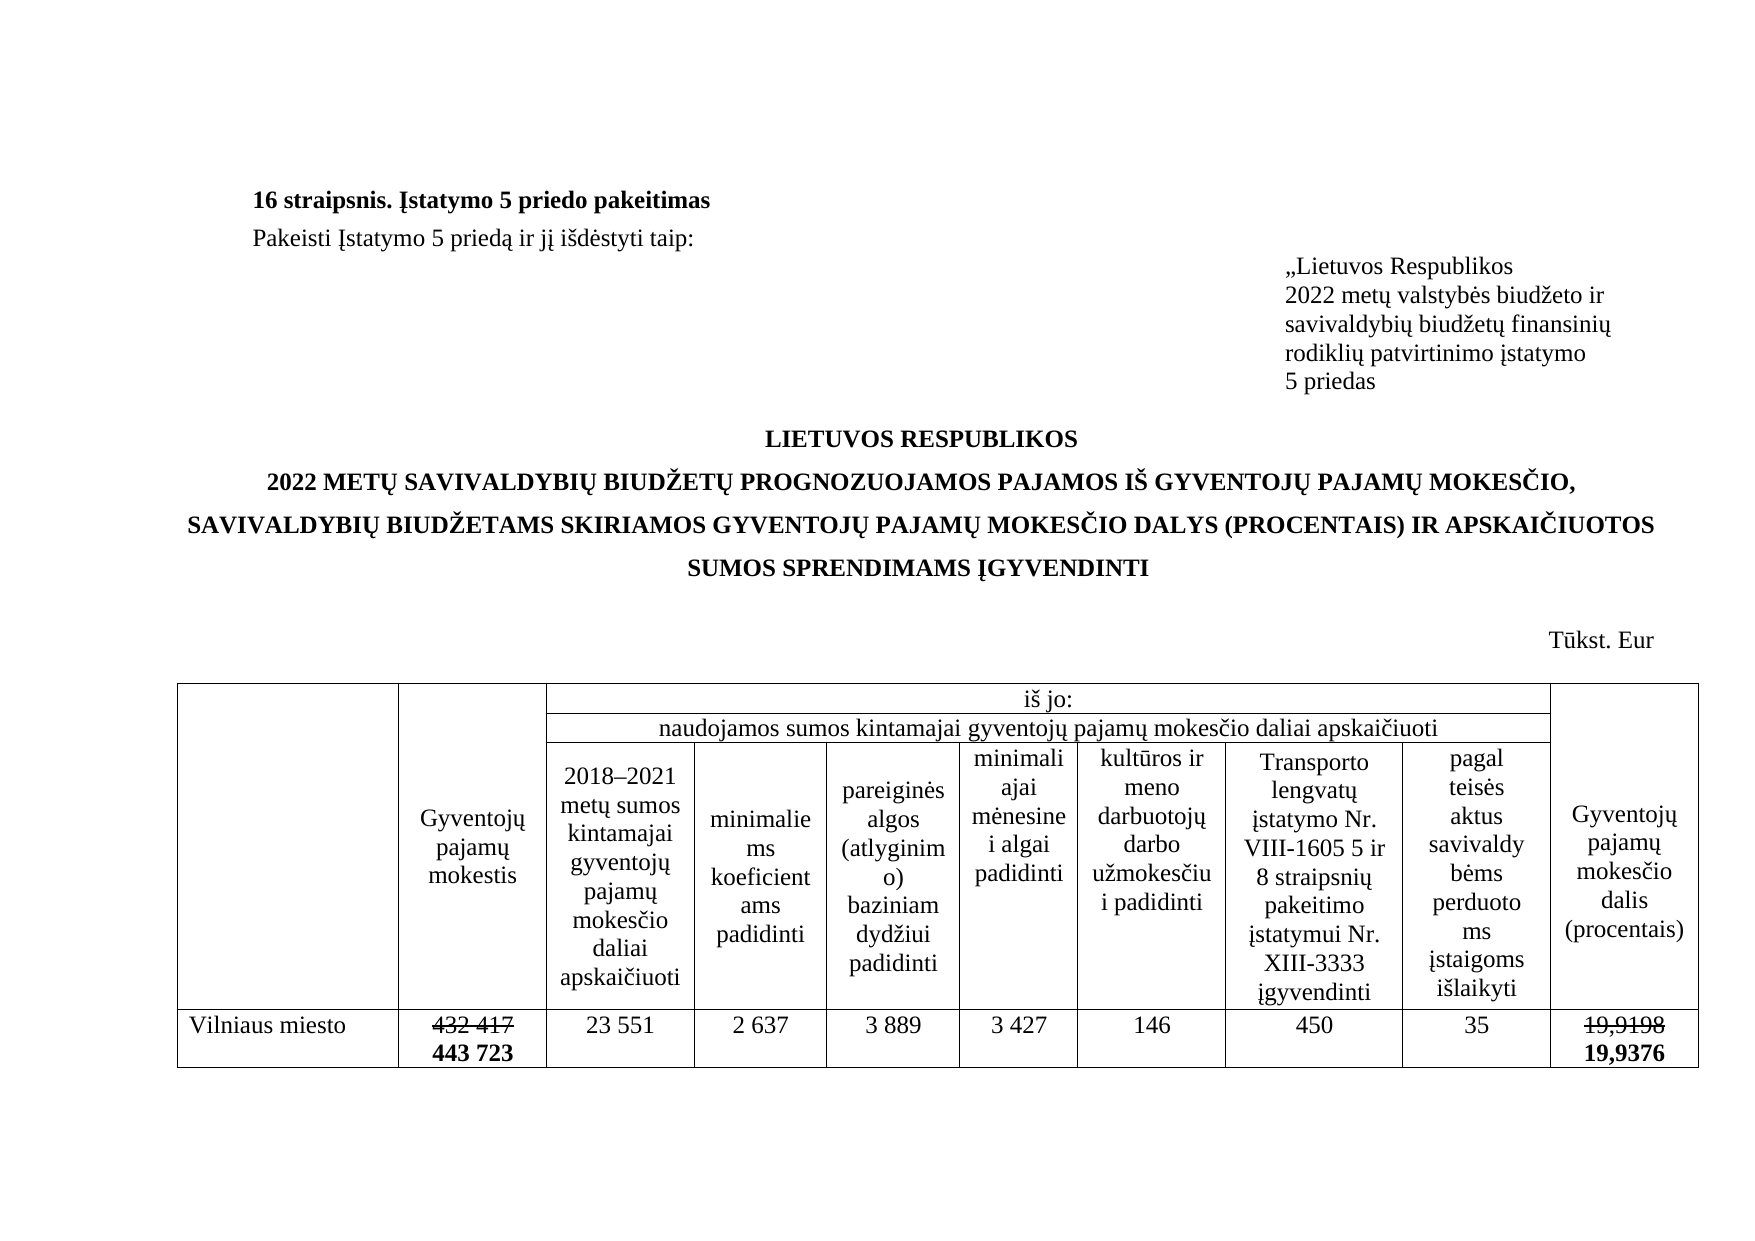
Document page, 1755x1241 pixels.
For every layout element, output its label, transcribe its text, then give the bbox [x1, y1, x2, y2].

table_cell 3 427 [960, 1010, 1077, 1067]
table_header iš jo: [547, 684, 1550, 712]
table_header [178, 684, 398, 1009]
table_cell pareiginės algos (atlyginimo) baziniam dydžiui padidinti [827, 743, 959, 1009]
text „Lietuvos Respublikos [177, 251, 1654, 280]
text Pakeisti Įstatymo 5 priedą ir jį išdėstyti taip: [177, 214, 1666, 251]
table_cell 19,9198 19,9376 [1551, 1010, 1698, 1067]
text 5 priedas [177, 366, 1654, 395]
table_cell naudojamos sumos kintamajai gyventojų pajamų mokesčio daliai apskaičiuoti [547, 714, 1550, 742]
text rodiklių patvirtinimo įstatymo [177, 338, 1654, 366]
text 2022 metų valstybės biudžeto ir [177, 280, 1654, 309]
text 16 straipsnis. Įstatymo 5 priedo pakeitimas [177, 176, 1666, 214]
table_cell 450 [1226, 1010, 1402, 1067]
table_cell pagal teisės aktus savivaldybėms perduotoms įstaigoms išlaikyti [1403, 743, 1550, 1009]
table_cell 146 [1078, 1010, 1225, 1067]
text Tūkst. Eur [177, 625, 1654, 654]
table_cell 432 417 443 723 [399, 1010, 546, 1067]
table_cell kultūros ir meno darbuotojų darbo užmokesčiui padidinti [1078, 743, 1225, 1009]
table_cell 3 889 [827, 1010, 959, 1067]
text savivaldybių biudžetų finansinių [177, 309, 1654, 338]
table_cell 23 551 [547, 1010, 694, 1067]
table_cell Transporto lengvatų įstatymo Nr. VIII-1605 5 ir 8 straipsnių pakeitimo įstatymui Nr. XIII-3333 įgyvendinti [1226, 743, 1402, 1009]
table_cell minimaliems koeficientams padidinti [695, 743, 826, 1009]
table_cell Vilniaus miesto [178, 1010, 398, 1067]
text 2022 METŲ SAVIVALDYBIŲ BIUDŽETŲ PROGNOZUOJAMOS PAJAMOS IŠ GYVENTOJŲ PAJAMŲ MOKESČIO, SAVIVALDYBIŲ BIUDŽETAMS SKIRIAMOS GYVENTOJŲ PAJAMŲ MOKESČIO DALYS (PROCENTAIS) IR APSKAIČIUOTOS SUMOS SPRENDIMAMS ĮGYVENDINTI [177, 467, 1666, 582]
table_header Gyventojų pajamų mokestis [399, 684, 546, 1009]
table_header Gyventojų pajamų mokesčio dalis (procentais) [1551, 684, 1698, 1009]
table_cell minimaliajai mėnesinei algai padidinti [960, 743, 1077, 1009]
table_cell 2 637 [695, 1010, 826, 1067]
table_cell 2018–2021 metų sumos kintamajai gyventojų pajamų mokesčio daliai apskaičiuoti [547, 743, 694, 1009]
table_cell 35 [1403, 1010, 1550, 1067]
text LIETUVOS RESPUBLIKOS [177, 424, 1666, 453]
